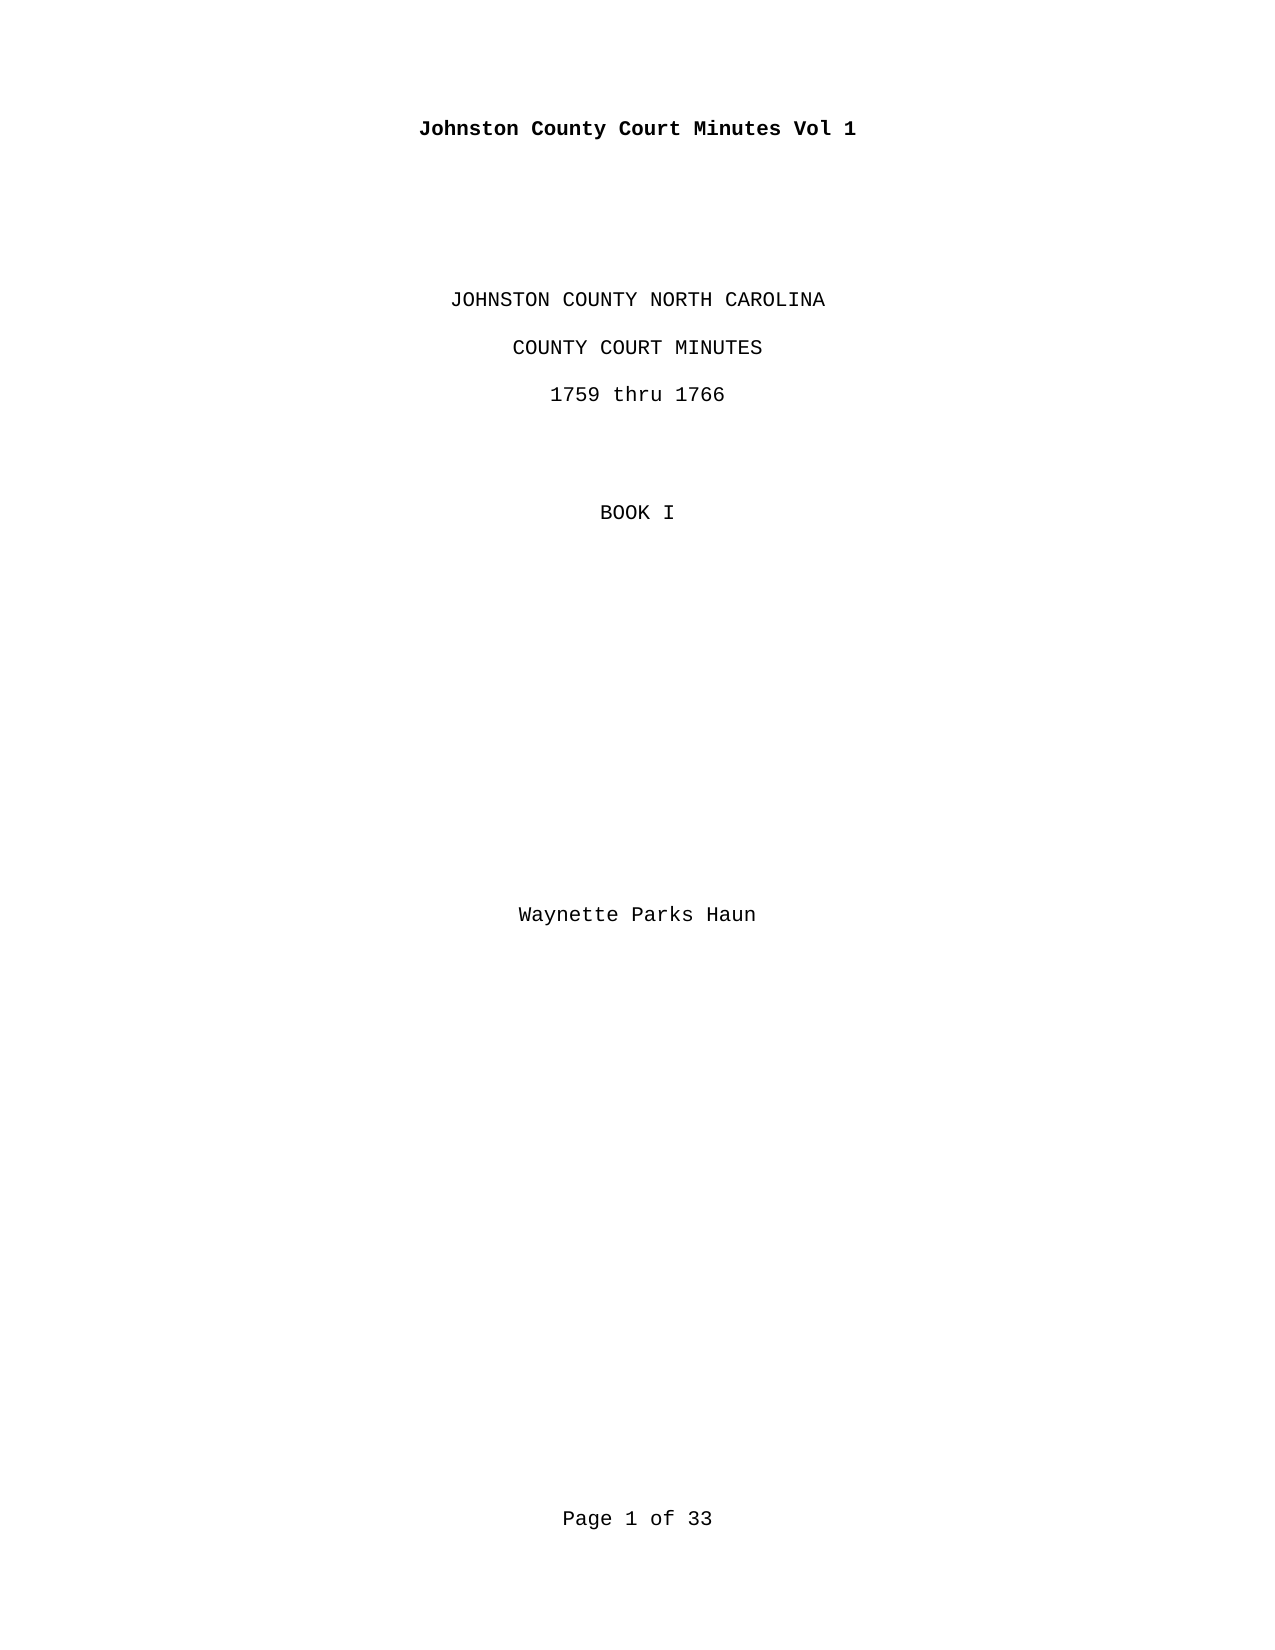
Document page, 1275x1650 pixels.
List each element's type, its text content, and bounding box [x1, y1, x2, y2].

text BOOK I [118, 502, 1157, 526]
text COUNTY COURT MINUTES [118, 337, 1157, 360]
text 1759 thru 1766 [118, 384, 1157, 408]
text JOHNSTON COUNTY NORTH CAROLINA [118, 289, 1157, 313]
text Waynette Parks Haun [118, 904, 1157, 928]
